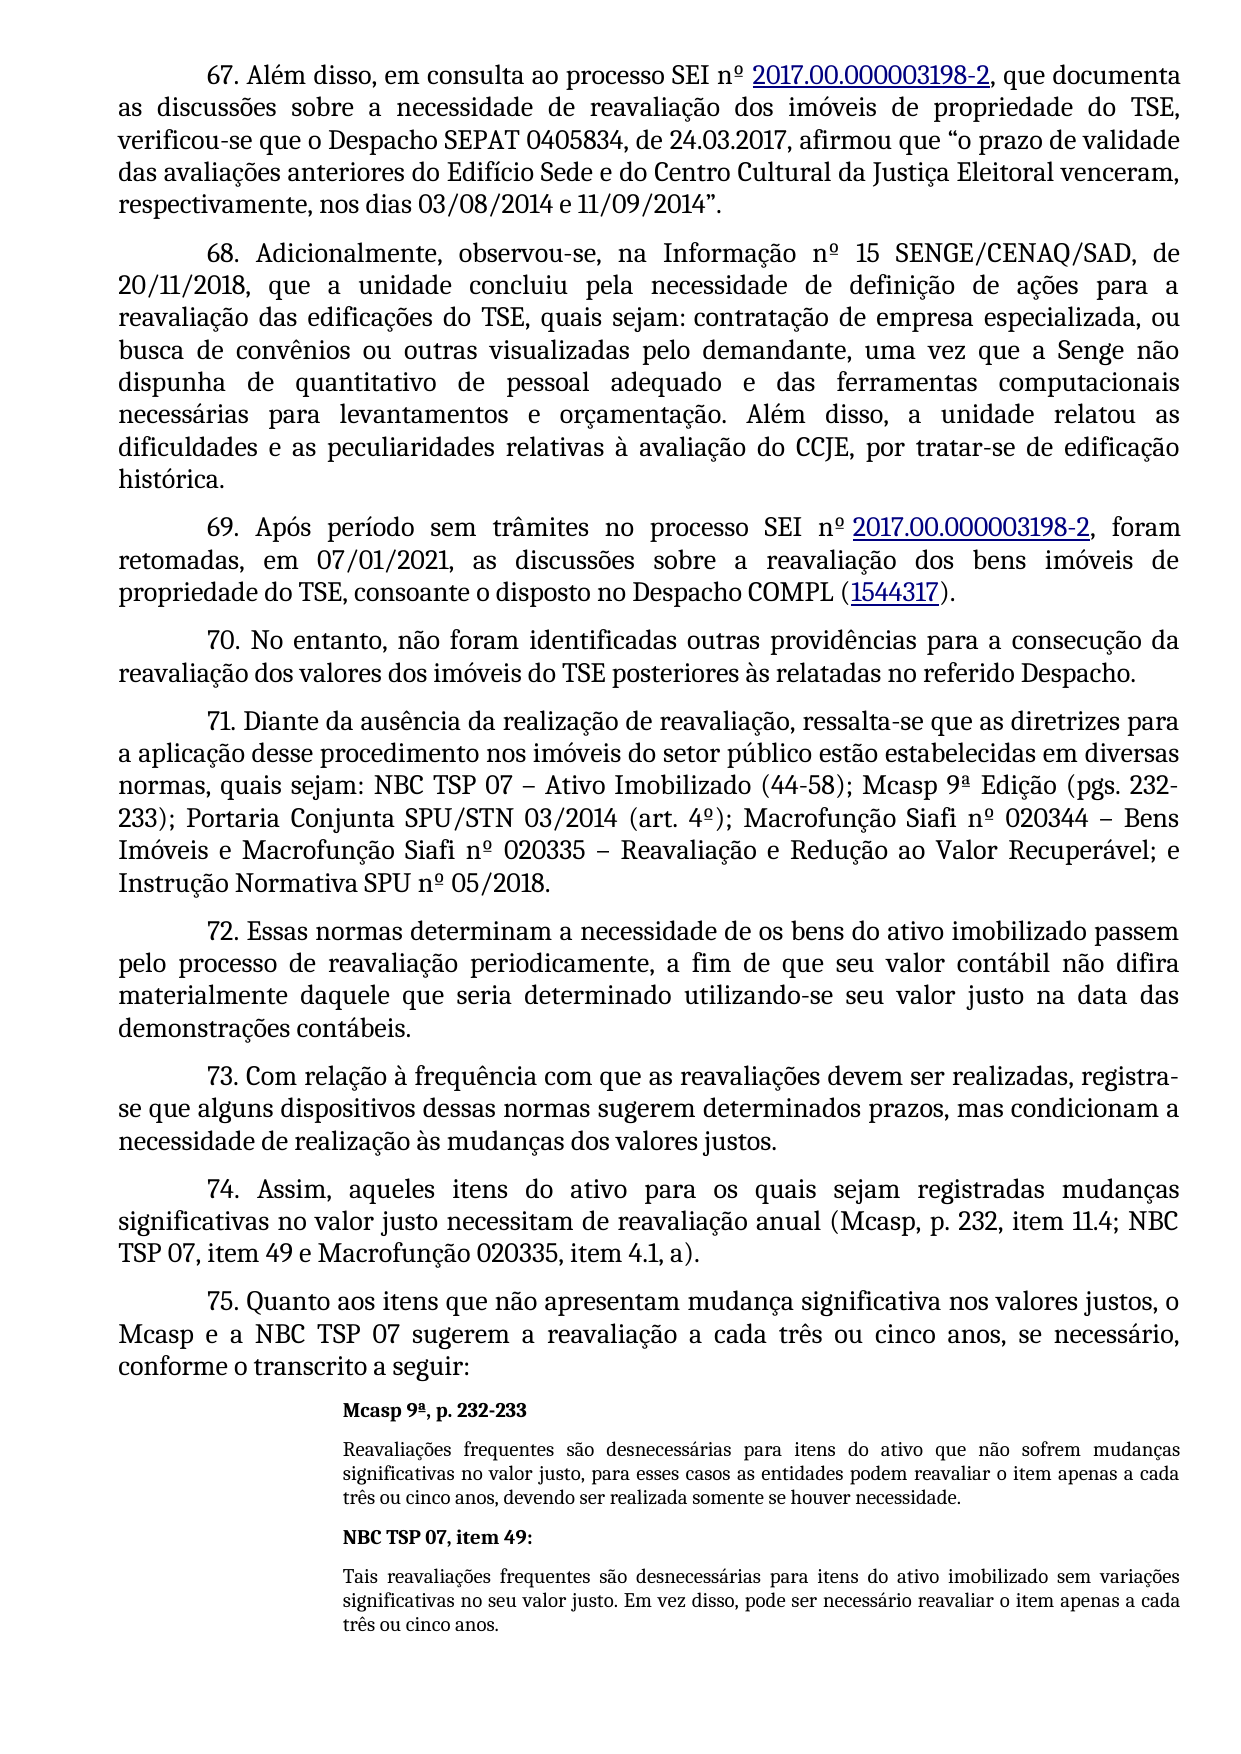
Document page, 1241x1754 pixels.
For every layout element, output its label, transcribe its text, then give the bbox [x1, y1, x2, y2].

text 67. Além disso, em consulta ao processo SEI nº 2017.00.000003198-2, que documenta as discussões sobre a necessidade de reavaliação dos imóveis de propriedade do TSE, verificou-se que o Despacho SEPAT 0405834, de 24.03.2017, afirmou que “o prazo de validade das avaliações anteriores do Edifício Sede e do Centro Cultural da Justiça Eleitoral venceram, respectivamente, nos dias 03/08/2014 e 11/09/2014”. [118, 59, 1181, 221]
text 69. Após período sem trâmites no processo SEI nº 2017.00.000003198-2, foram retomadas, em 07/01/2021, as discussões sobre a reavaliação dos bens imóveis de propriedade do TSE, consoante o disposto no Despacho COMPL (1544317). [118, 511, 1181, 609]
text Mcasp 9ª, p. 232-233 [343, 1398, 1181, 1422]
text 74. Assim, aqueles itens do ativo para os quais sejam registradas mudanças significativas no valor justo necessitam de reavaliação anual (Mcasp, p. 232, item 11.4; NBC TSP 07, item 49 e Macrofunção 020335, item 4.1, a). [118, 1173, 1181, 1270]
text 68. Adicionalmente, observou-se, na Informação nº 15 SENGE/CENAQ/SAD, de 20/11/2018, que a unidade concluiu pela necessidade de definição de ações para a reavaliação das edificações do TSE, quais sejam: contratação de empresa especializada, ou busca de convênios ou outras visualizadas pelo demandante, uma vez que a Senge não dispunha de quantitativo de pessoal adequado e das ferramentas computacionais necessárias para levantamentos e orçamentação. Além disso, a unidade relatou as dificuldades e as peculiaridades relativas à avaliação do CCJE, por tratar-se de edificação histórica. [118, 237, 1181, 496]
text Reavaliações frequentes são desnecessárias para itens do ativo que não sofrem mudanças significativas no valor justo, para esses casos as entidades podem reavaliar o item apenas a cada três ou cinco anos, devendo ser realizada somente se houver necessidade. [343, 1438, 1181, 1510]
text 70. No entanto, não foram identificadas outras providências para a consecução da reavaliação dos valores dos imóveis do TSE posteriores às relatadas no referido Despacho. [118, 624, 1181, 689]
text NBC TSP 07, item 49: [343, 1525, 1181, 1549]
text 75. Quanto aos itens que não apresentam mudança significativa nos valores justos, o Mcasp e a NBC TSP 07 sugerem a reavaliação a cada três ou cinco anos, se necessário, conforme o transcrito a seguir: [118, 1286, 1181, 1383]
text Tais reavaliações frequentes são desnecessárias para itens do ativo imobilizado sem variações significativas no seu valor justo. Em vez disso, pode ser necessário reavaliar o item apenas a cada três ou cinco anos. [343, 1565, 1181, 1637]
text 71. Diante da ausência da realização de reavaliação, ressalta-se que as diretrizes para a aplicação desse procedimento nos imóveis do setor público estão estabelecidas em diversas normas, quais sejam: NBC TSP 07 – Ativo Imobilizado (44-58); Mcasp 9ª Edição (pgs. 232-233); Portaria Conjunta SPU/STN 03/2014 (art. 4º); Macrofunção Siafi nº 020344 – Bens Imóveis e Macrofunção Siafi nº 020335 – Reavaliação e Redução ao Valor Recuperável; e Instrução Normativa SPU nº 05/2018. [118, 705, 1181, 899]
text 72. Essas normas determinam a necessidade de os bens do ativo imobilizado passem pelo processo de reavaliação periodicamente, a fim de que seu valor contábil não difira materialmente daquele que seria determinado utilizando-se seu valor justo na data das demonstrações contábeis. [118, 915, 1181, 1044]
text 73. Com relação à frequência com que as reavaliações devem ser realizadas, registra-se que alguns dispositivos dessas normas sugerem determinados prazos, mas condicionam a necessidade de realização às mudanças dos valores justos. [118, 1060, 1181, 1157]
